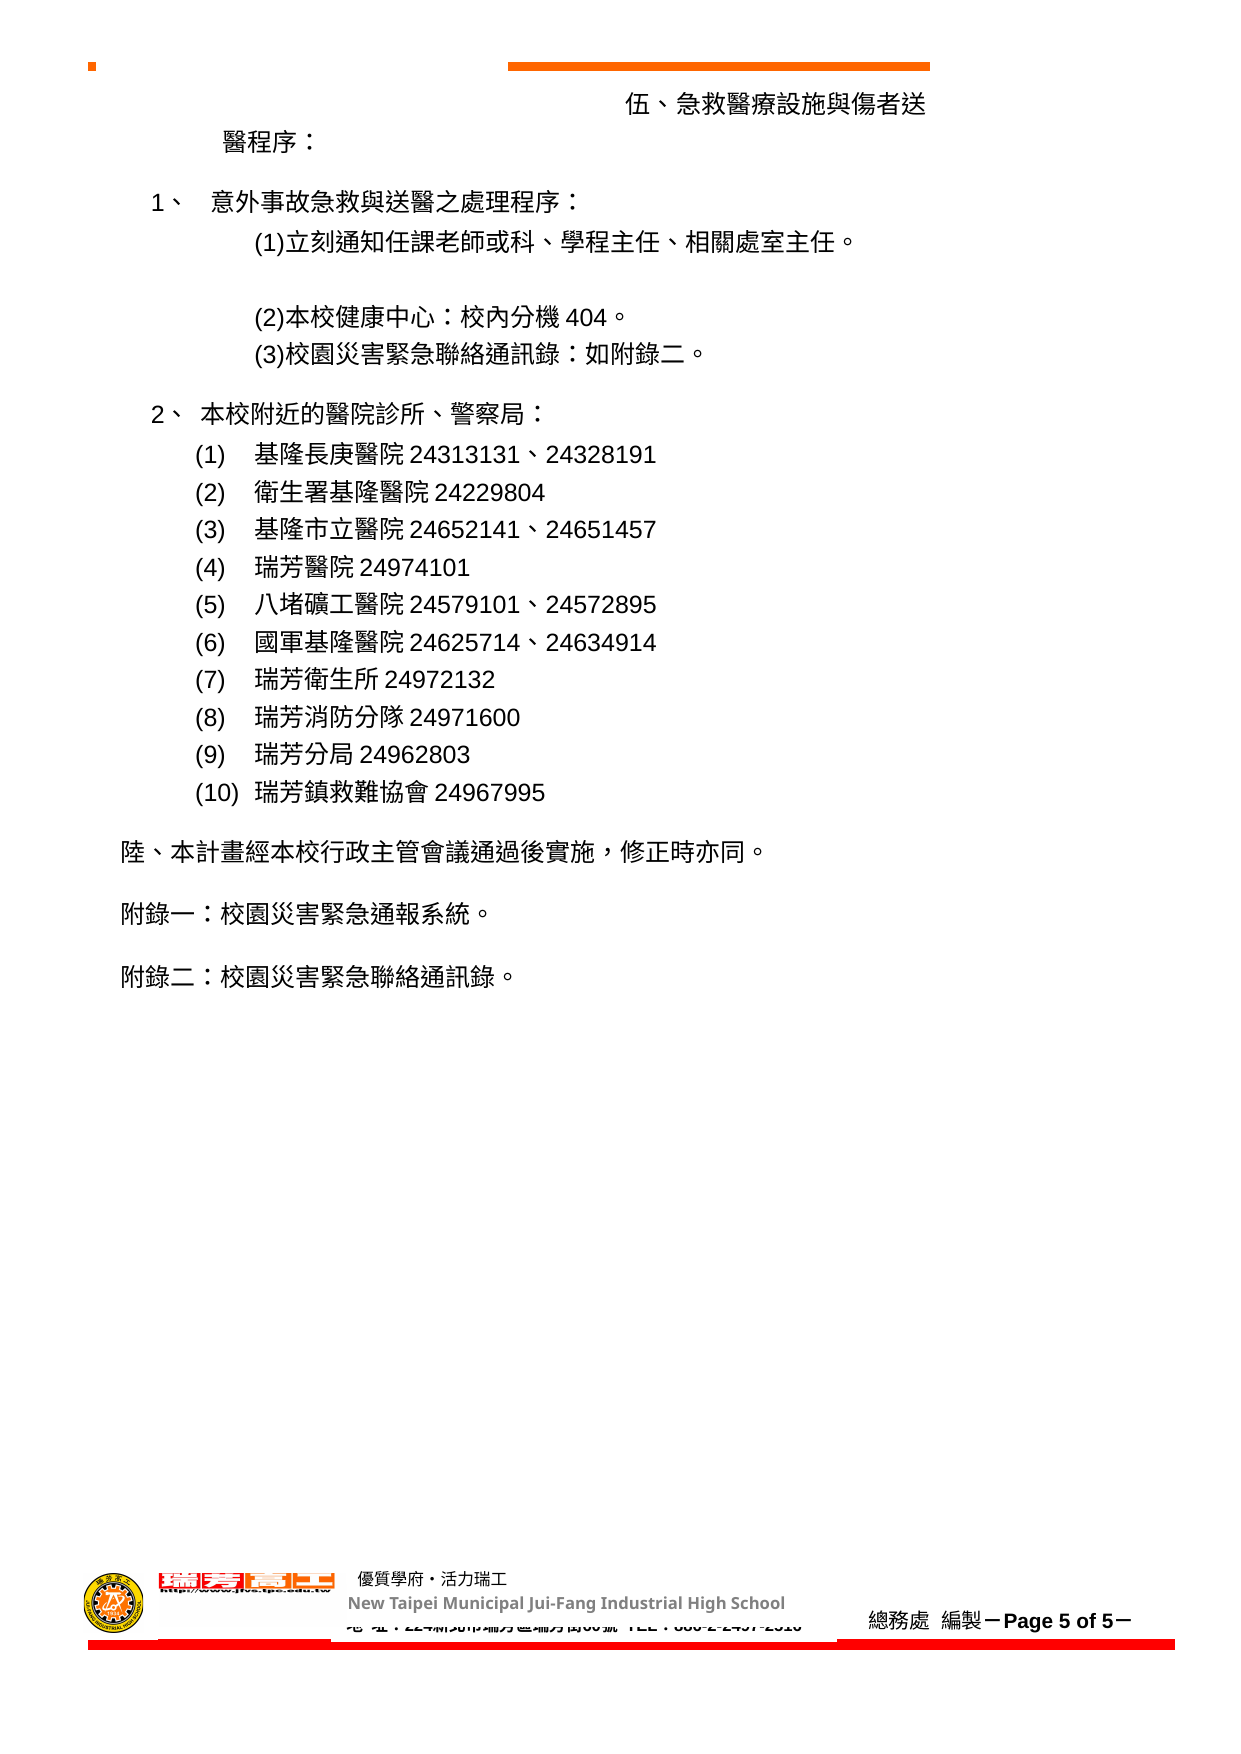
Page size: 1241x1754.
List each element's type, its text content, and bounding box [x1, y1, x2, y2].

text 陸、本計畫經本校行政主管會議通過後實施，修正時亦同。 [106, 808, 1134, 871]
list 意外事故急救與送醫之處理程序： [151, 158, 1134, 221]
list 本校健康中心：校內分機404。 [254, 296, 1117, 333]
list 瑞芳鎮救難協會24967995 [195, 771, 1117, 808]
list 校園災害緊急聯絡通訊錄：如附錄二。 [254, 333, 1117, 371]
list 瑞芳醫院24974101 [195, 546, 1117, 583]
list 基隆長庚醫院24313131、24328191 [195, 433, 1117, 471]
list 急救醫療設施與傷者送醫程序： [223, 83, 1134, 158]
list 立刻通知任課老師或科、學程主任、相關處室主任。 [254, 221, 1117, 258]
list 基隆市立醫院24652141、24651457 [195, 508, 1117, 546]
text 附錄一：校園災害緊急通報系統。 [106, 871, 1134, 933]
list 衛生署基隆醫院24229804 [195, 471, 1117, 508]
text 附錄二：校園災害緊急聯絡通訊錄。 [106, 933, 1134, 996]
list 瑞芳分局24962803 [195, 733, 1117, 771]
list 八堵礦工醫院24579101、24572895 [195, 583, 1117, 621]
list 瑞芳衛生所24972132 [195, 658, 1117, 696]
list 國軍基隆醫院24625714、24634914 [195, 621, 1117, 658]
list 本校附近的醫院診所、警察局： [151, 371, 1134, 433]
list 瑞芳消防分隊24971600 [195, 696, 1117, 733]
